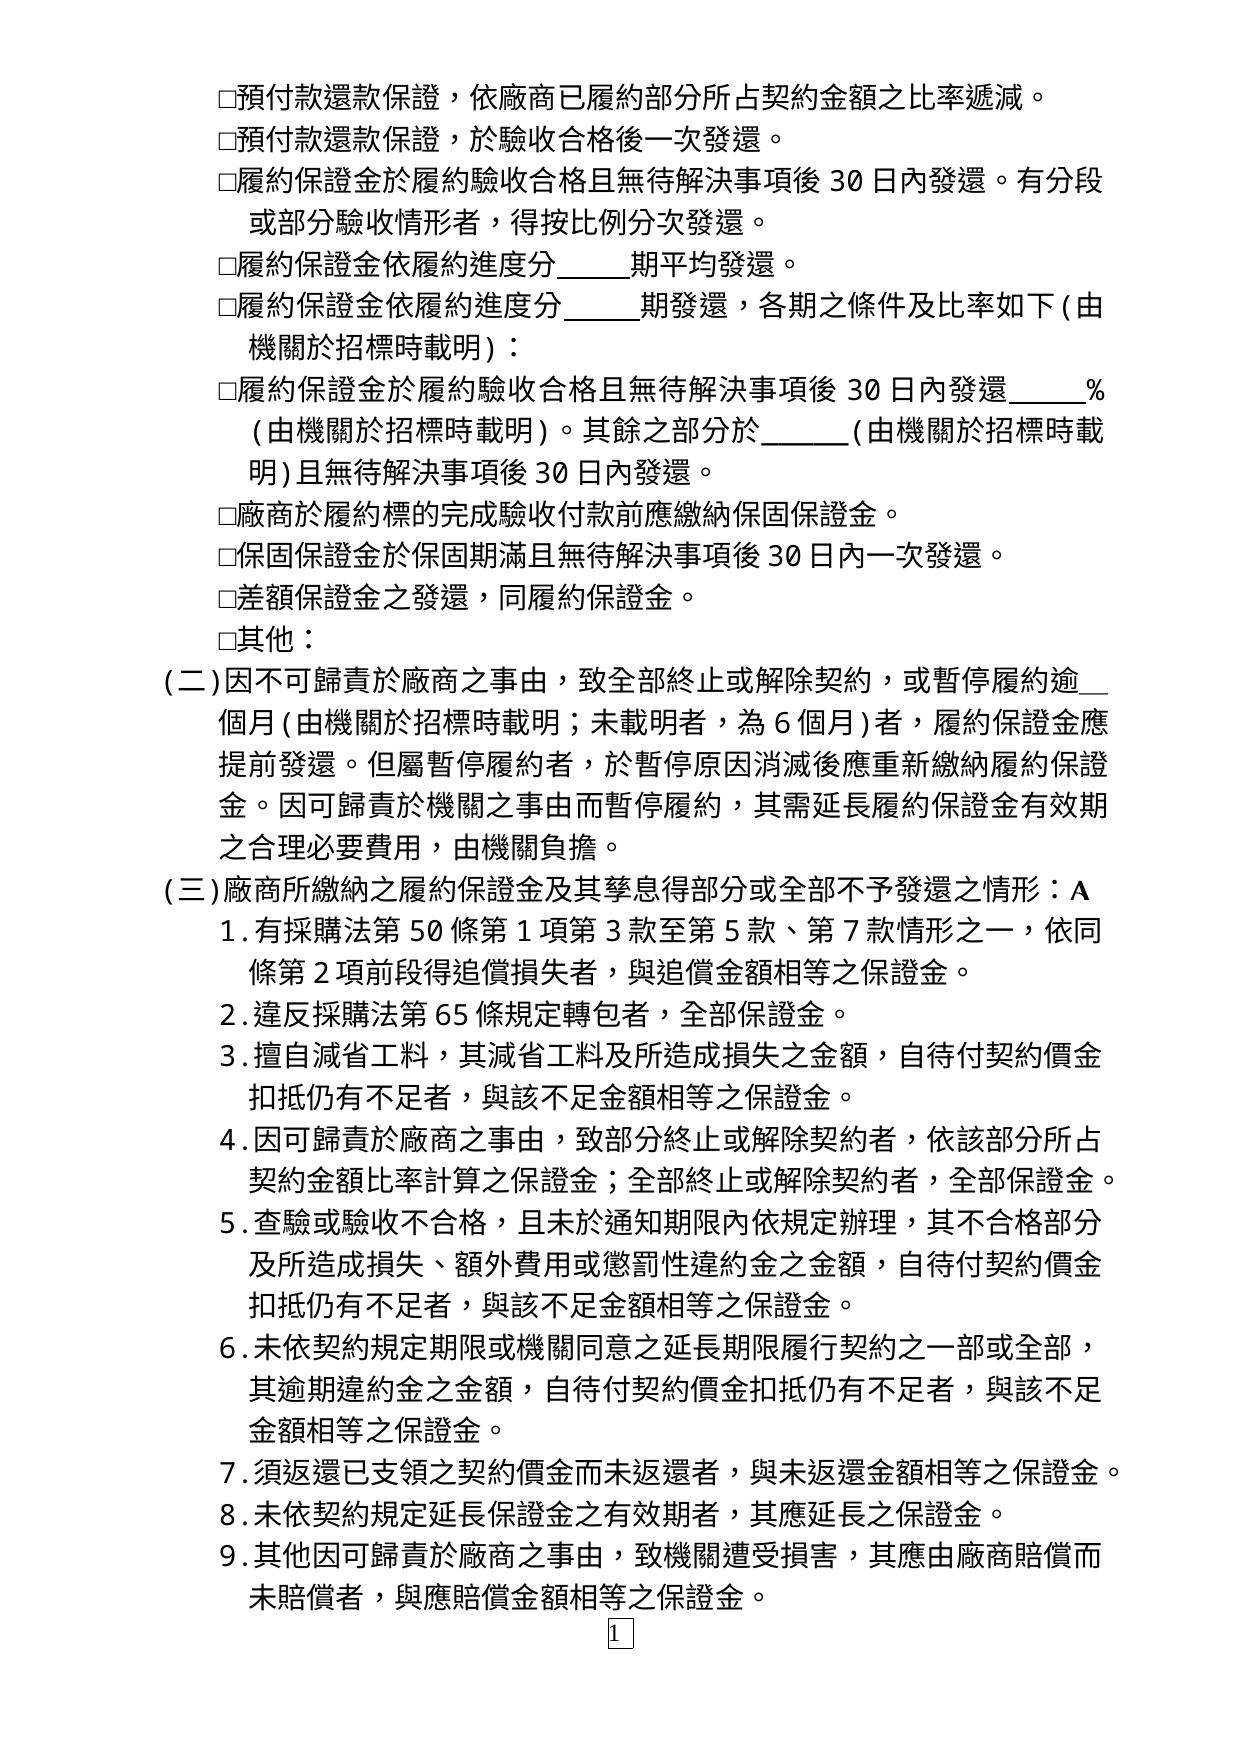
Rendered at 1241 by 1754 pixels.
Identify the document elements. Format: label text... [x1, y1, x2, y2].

text □其他： [218, 617, 1104, 658]
text 2.違反採購法第65條規定轉包者，全部保證金。 [218, 992, 1104, 1033]
text □保固保證金於保固期滿且無待解決事項後30日內一次發還。 [218, 533, 1104, 575]
text 1.有採購法第50條第1項第3款至第5款、第7款情形之一，依同條第2項前段得追償損失者，與追償金額相等之保證金。 [218, 908, 1104, 992]
text (三)廠商所繳納之履約保證金及其孳息得部分或全部不予發還之情形： [159, 867, 1110, 908]
text 3.擅自減省工料，其減省工料及所造成損失之金額，自待付契約價金扣抵仍有不足者，與該不足金額相等之保證金。 [218, 1033, 1104, 1117]
text (二)因不可歸責於廠商之事由，致全部終止或解除契約，或暫停履約逾＿個月(由機關於招標時載明；未載明者，為6個月)者，履約保證金應提前發還。但屬暫停履約者，於暫停原因消滅後應重新繳納履約保證金。因可歸責於機關之事由而暫停履約，其需延長履約保證金有效期之合理必要費用，由機關負擔。 [159, 658, 1110, 867]
text 7.須返還已支領之契約價金而未返還者，與未返還金額相等之保證金。 [218, 1450, 1104, 1492]
text 8.未依契約規定延長保證金之有效期者，其應延長之保證金。 [218, 1492, 1104, 1533]
text 6.未依契約規定期限或機關同意之延長期限履行契約之一部或全部，其逾期違約金之金額，自待付契約價金扣抵仍有不足者，與該不足金額相等之保證金。 [218, 1325, 1104, 1450]
text 5.查驗或驗收不合格，且未於通知期限內依規定辦理，其不合格部分及所造成損失、額外費用或懲罰性違約金之金額，自待付契約價金扣抵仍有不足者，與該不足金額相等之保證金。 [218, 1200, 1104, 1325]
text □履約保證金於履約驗收合格且無待解決事項後30日內發還。有分段或部分驗收情形者，得按比例分次發還。 [218, 158, 1104, 242]
text □履約保證金依履約進度分 期平均發還。 [218, 242, 1104, 283]
text □預付款還款保證，於驗收合格後一次發還。 [218, 117, 1104, 158]
text □預付款還款保證，依廠商已履約部分所占契約金額之比率遞減。 [218, 75, 1104, 117]
text 4.因可歸責於廠商之事由，致部分終止或解除契約者，依該部分所占契約金額比率計算之保證金；全部終止或解除契約者，全部保證金。 [218, 1117, 1104, 1200]
text □廠商於履約標的完成驗收付款前應繳納保固保證金。 [218, 492, 1104, 533]
text 9.其他因可歸責於廠商之事由，致機關遭受損害，其應由廠商賠償而未賠償者，與應賠償金額相等之保證金。 [218, 1533, 1104, 1617]
text □差額保證金之發還，同履約保證金。 [218, 575, 1104, 617]
text □履約保證金依履約進度分 期發還，各期之條件及比率如下(由機關於招標時載明)： [218, 283, 1104, 367]
text □履約保證金於履約驗收合格且無待解決事項後30日內發還 % (由機關於招標時載明)。其餘之部分於_____(由機關於招標時載明)且無待解決事項後30日內發還。 [218, 367, 1104, 492]
